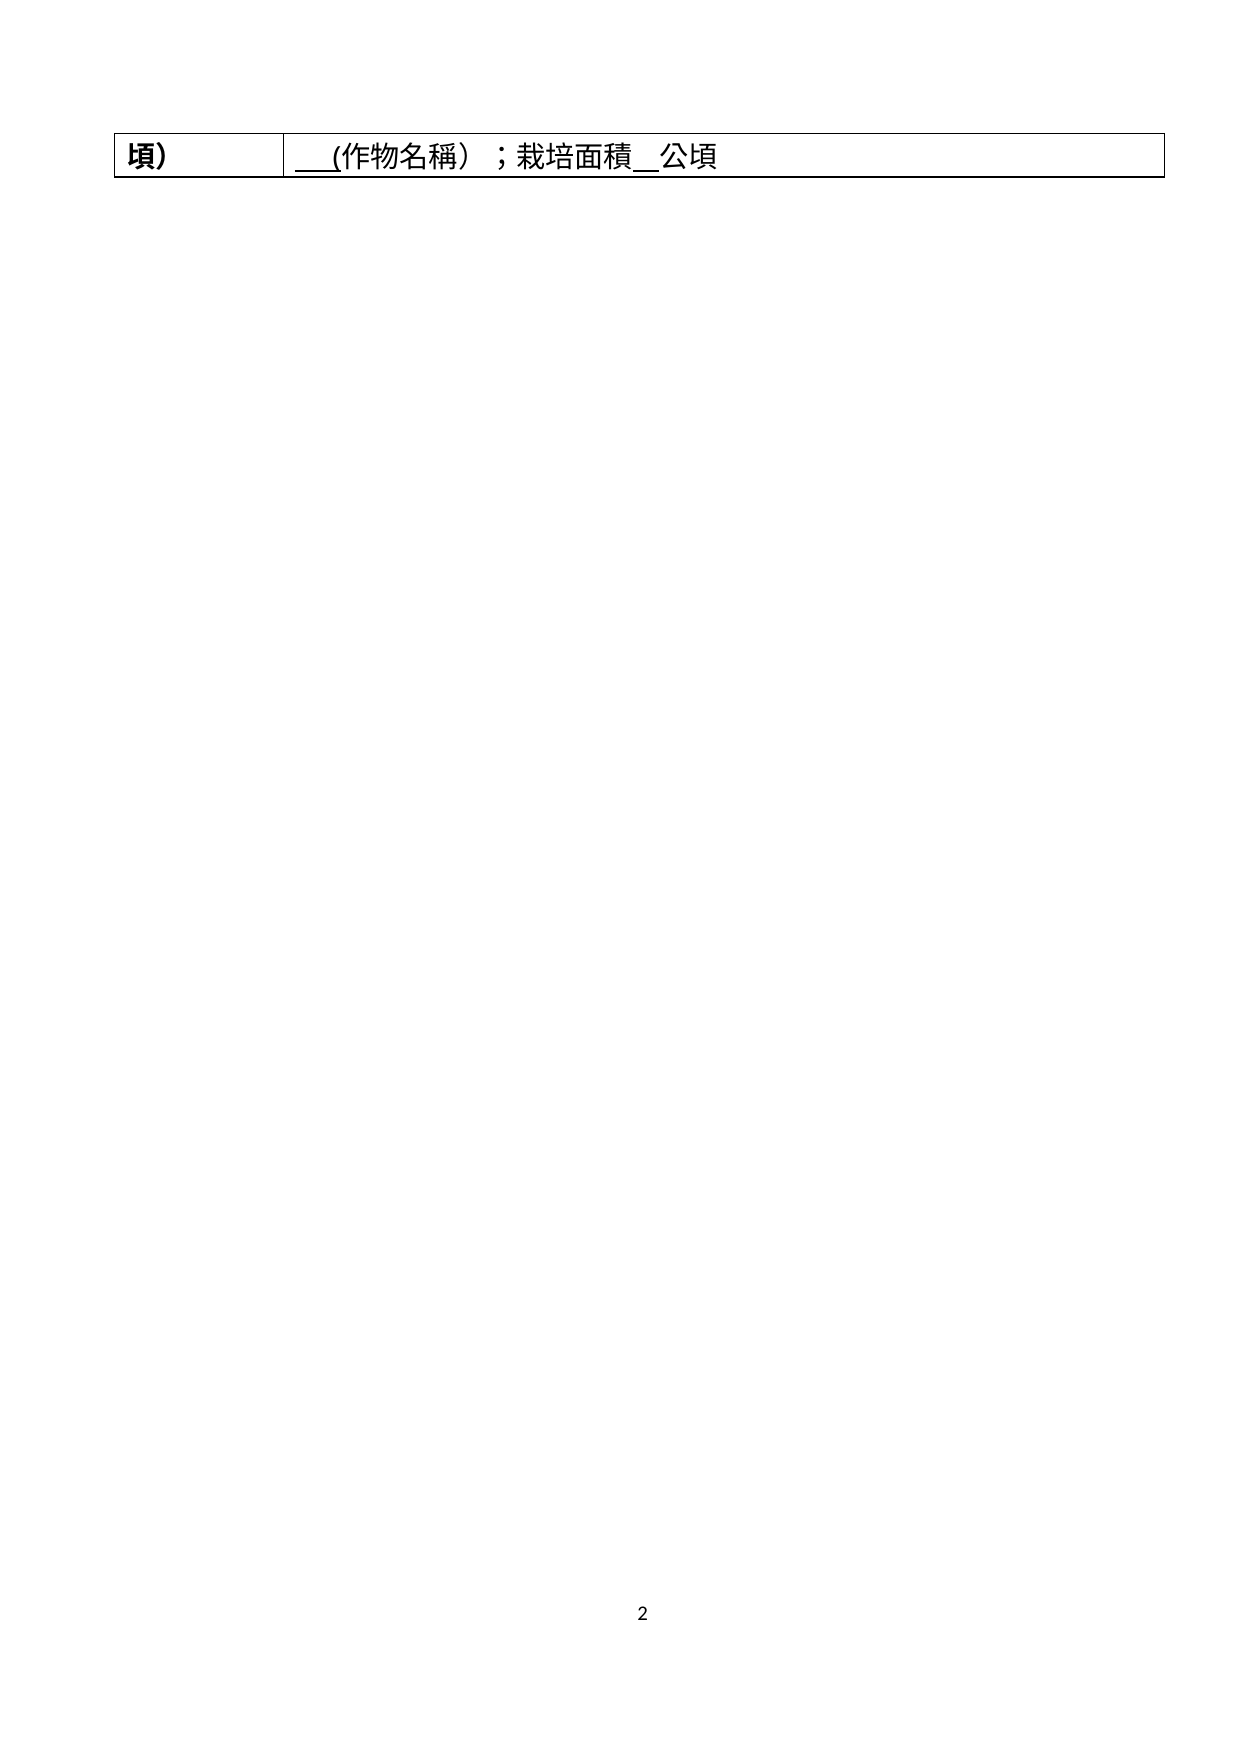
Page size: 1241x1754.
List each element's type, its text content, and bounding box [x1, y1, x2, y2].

table_cell (作物名稱）；栽培面積 公頃 [284, 134, 1164, 176]
table_cell 頃） [115, 134, 283, 176]
